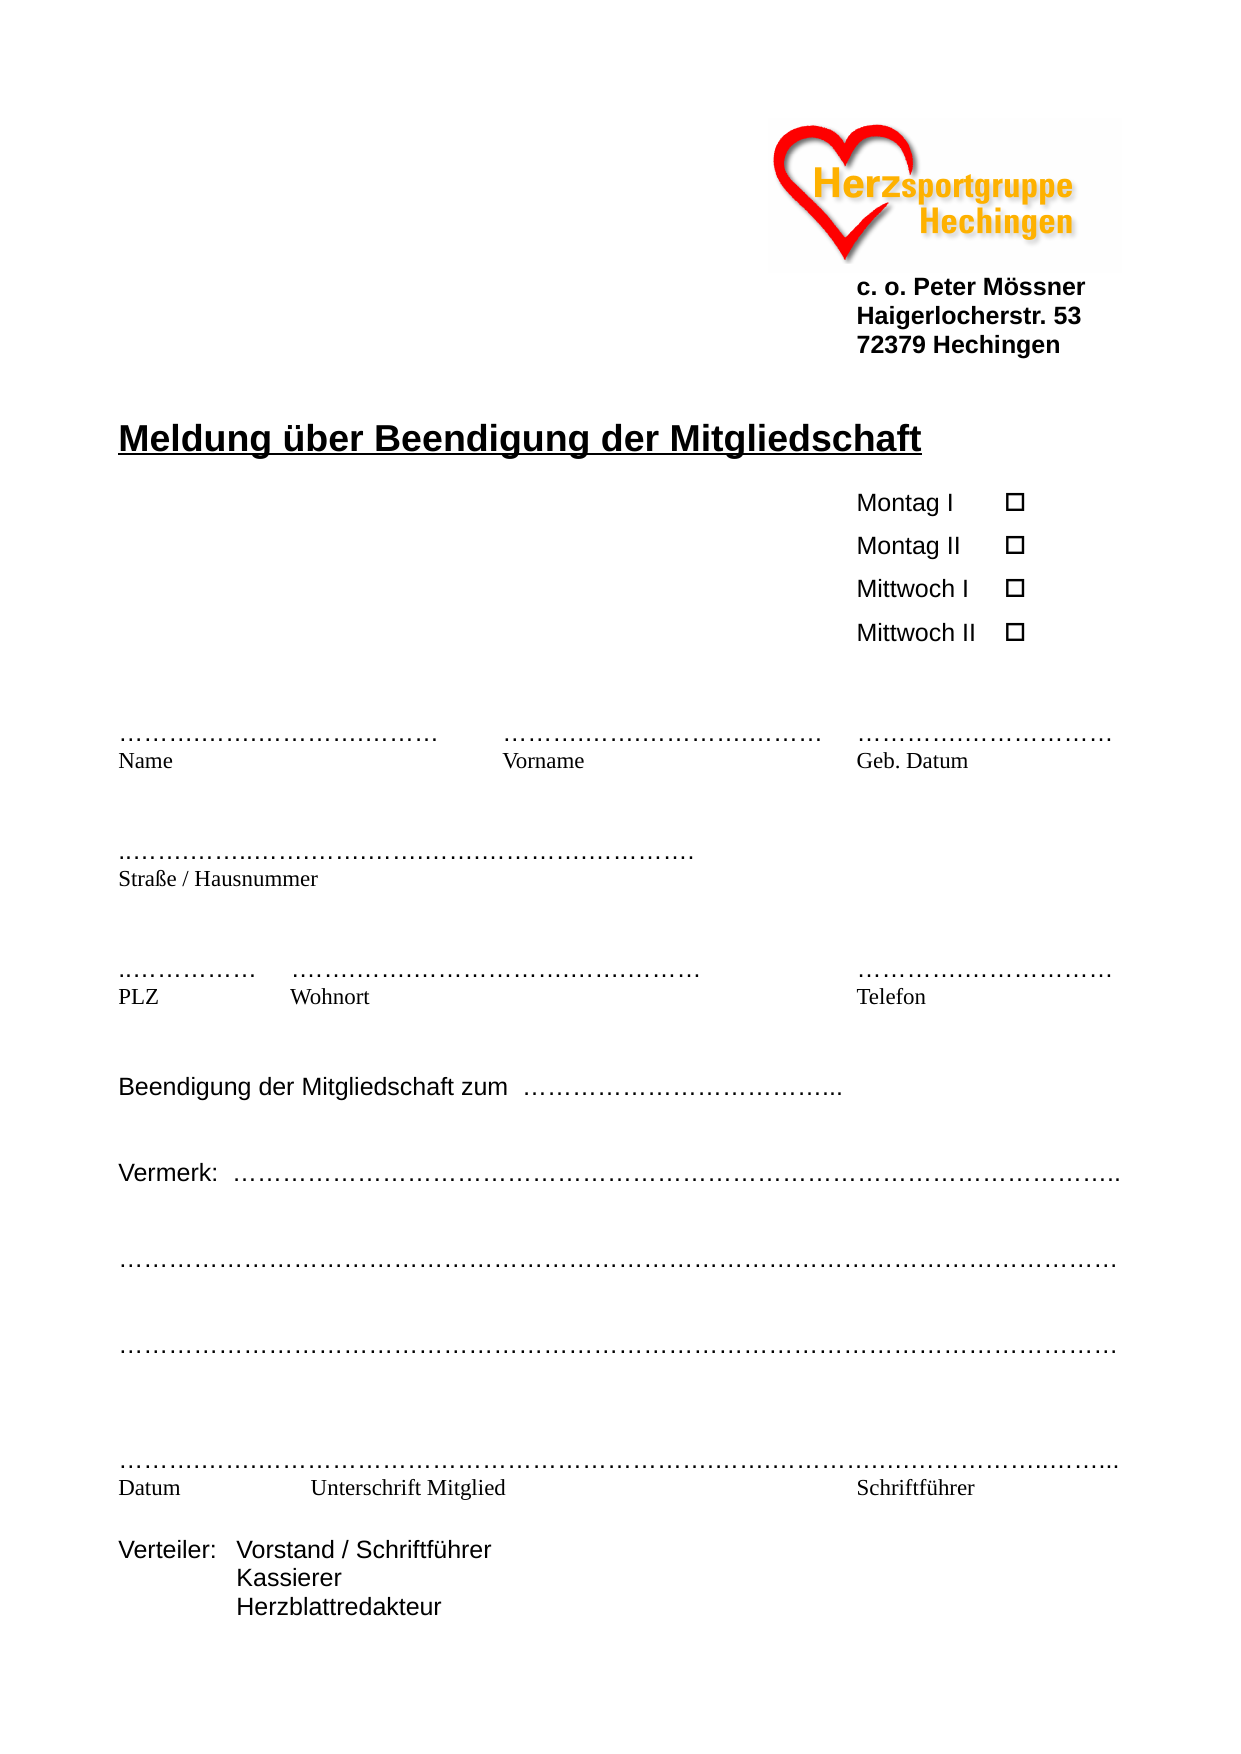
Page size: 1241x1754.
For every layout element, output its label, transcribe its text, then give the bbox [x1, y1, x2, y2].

text Herzblattredakteur [118, 1592, 1122, 1621]
text Datum Unterschrift Mitglied Schriftführer [118, 1474, 1122, 1501]
text Vermerk: …………………………………………………………………………………………….. [118, 1158, 1122, 1187]
text Haigerlocherstr. 53 [118, 301, 1122, 330]
text ………………………………………………………………………………………………………… [118, 1331, 1122, 1359]
text Beendigung der Mitgliedschaft zum ………………………………... [118, 1072, 1122, 1101]
text c. o. Peter Mössner [118, 118, 1122, 301]
picture [767, 118, 1123, 273]
text Mittwoch I o [118, 574, 1122, 603]
text ……….…….………….……… ……….…….………….……… ………….……………… [118, 718, 1122, 747]
text ……….…….……………………………………………….…….………….….……………..……... [118, 1446, 1122, 1474]
text Meldung über Beendigung der Mitgliedschaft [118, 416, 1122, 459]
text ..…….……..…….…….…….…….………….…………. [118, 836, 1122, 865]
text Mittwoch II o [118, 618, 1122, 646]
text Montag II o [118, 531, 1122, 560]
text Name Vorname Geb. Datum [118, 747, 1122, 773]
text Verteiler: Vorstand / Schriftführer [118, 1534, 1122, 1563]
text 72379 Hechingen [118, 330, 1122, 358]
text Kassierer [118, 1563, 1122, 1592]
text PLZ Wohnort Telefon [118, 983, 1122, 1009]
text Montag I o [118, 488, 1122, 517]
text ………………………………………………………………………………………………………… [118, 1244, 1122, 1273]
text Straße / Hausnummer [118, 865, 1122, 891]
text ..…………… .…….…….……………….…….……… ………….……………… [118, 954, 1122, 983]
